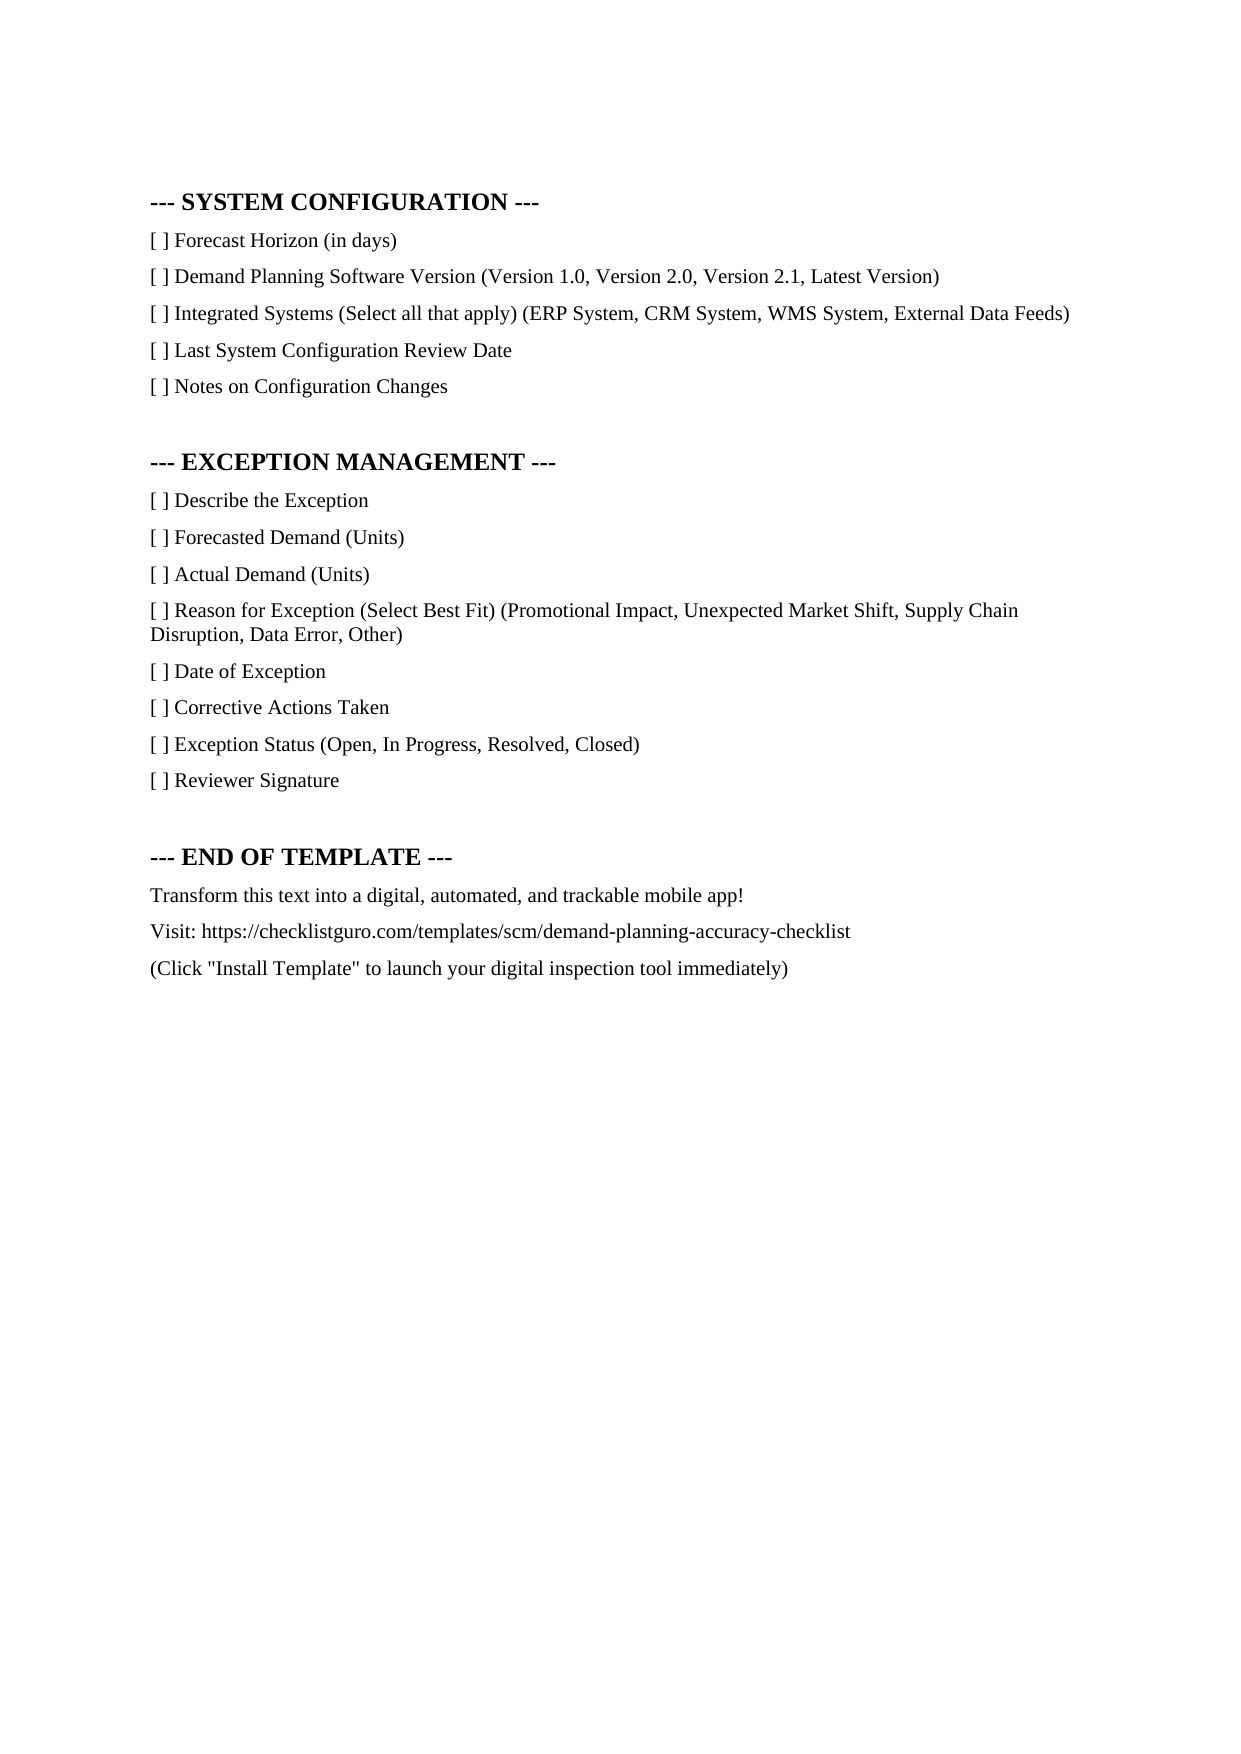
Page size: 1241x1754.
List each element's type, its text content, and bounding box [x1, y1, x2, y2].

text Transform this text into a digital, automated, and trackable mobile app! [150, 883, 1090, 907]
text [ ] Demand Planning Software Version (Version 1.0, Version 2.0, Version 2.1, Latest Version) [150, 264, 1090, 288]
text [ ] Actual Demand (Units) [150, 562, 1090, 586]
text [ ] Forecasted Demand (Units) [150, 525, 1090, 549]
text [ ] Date of Exception [150, 659, 1090, 683]
text [ ] Corrective Actions Taken [150, 695, 1090, 719]
text [ ] Forecast Horizon (in days) [150, 228, 1090, 252]
text [ ] Reviewer Signature [150, 768, 1090, 792]
text [ ] Integrated Systems (Select all that apply) (ERP System, CRM System, WMS System, External Data Feeds) [150, 301, 1090, 325]
text [ ] Exception Status (Open, In Progress, Resolved, Closed) [150, 732, 1090, 756]
text [ ] Notes on Configuration Changes [150, 374, 1090, 398]
text --- END OF TEMPLATE --- [150, 842, 1090, 870]
text [ ] Reason for Exception (Select Best Fit) (Promotional Impact, Unexpected Market Shift, Supply Chain Disruption, Data Error, Other) [150, 598, 1090, 646]
text Visit: https://checklistguro.com/templates/scm/demand-planning-accuracy-checklist [150, 919, 1090, 943]
text --- SYSTEM CONFIGURATION --- [150, 187, 1090, 215]
text (Click "Install Template" to launch your digital inspection tool immediately) [150, 956, 1090, 980]
text --- EXCEPTION MANAGEMENT --- [150, 447, 1090, 476]
text [ ] Last System Configuration Review Date [150, 337, 1090, 362]
text [ ] Describe the Exception [150, 488, 1090, 512]
